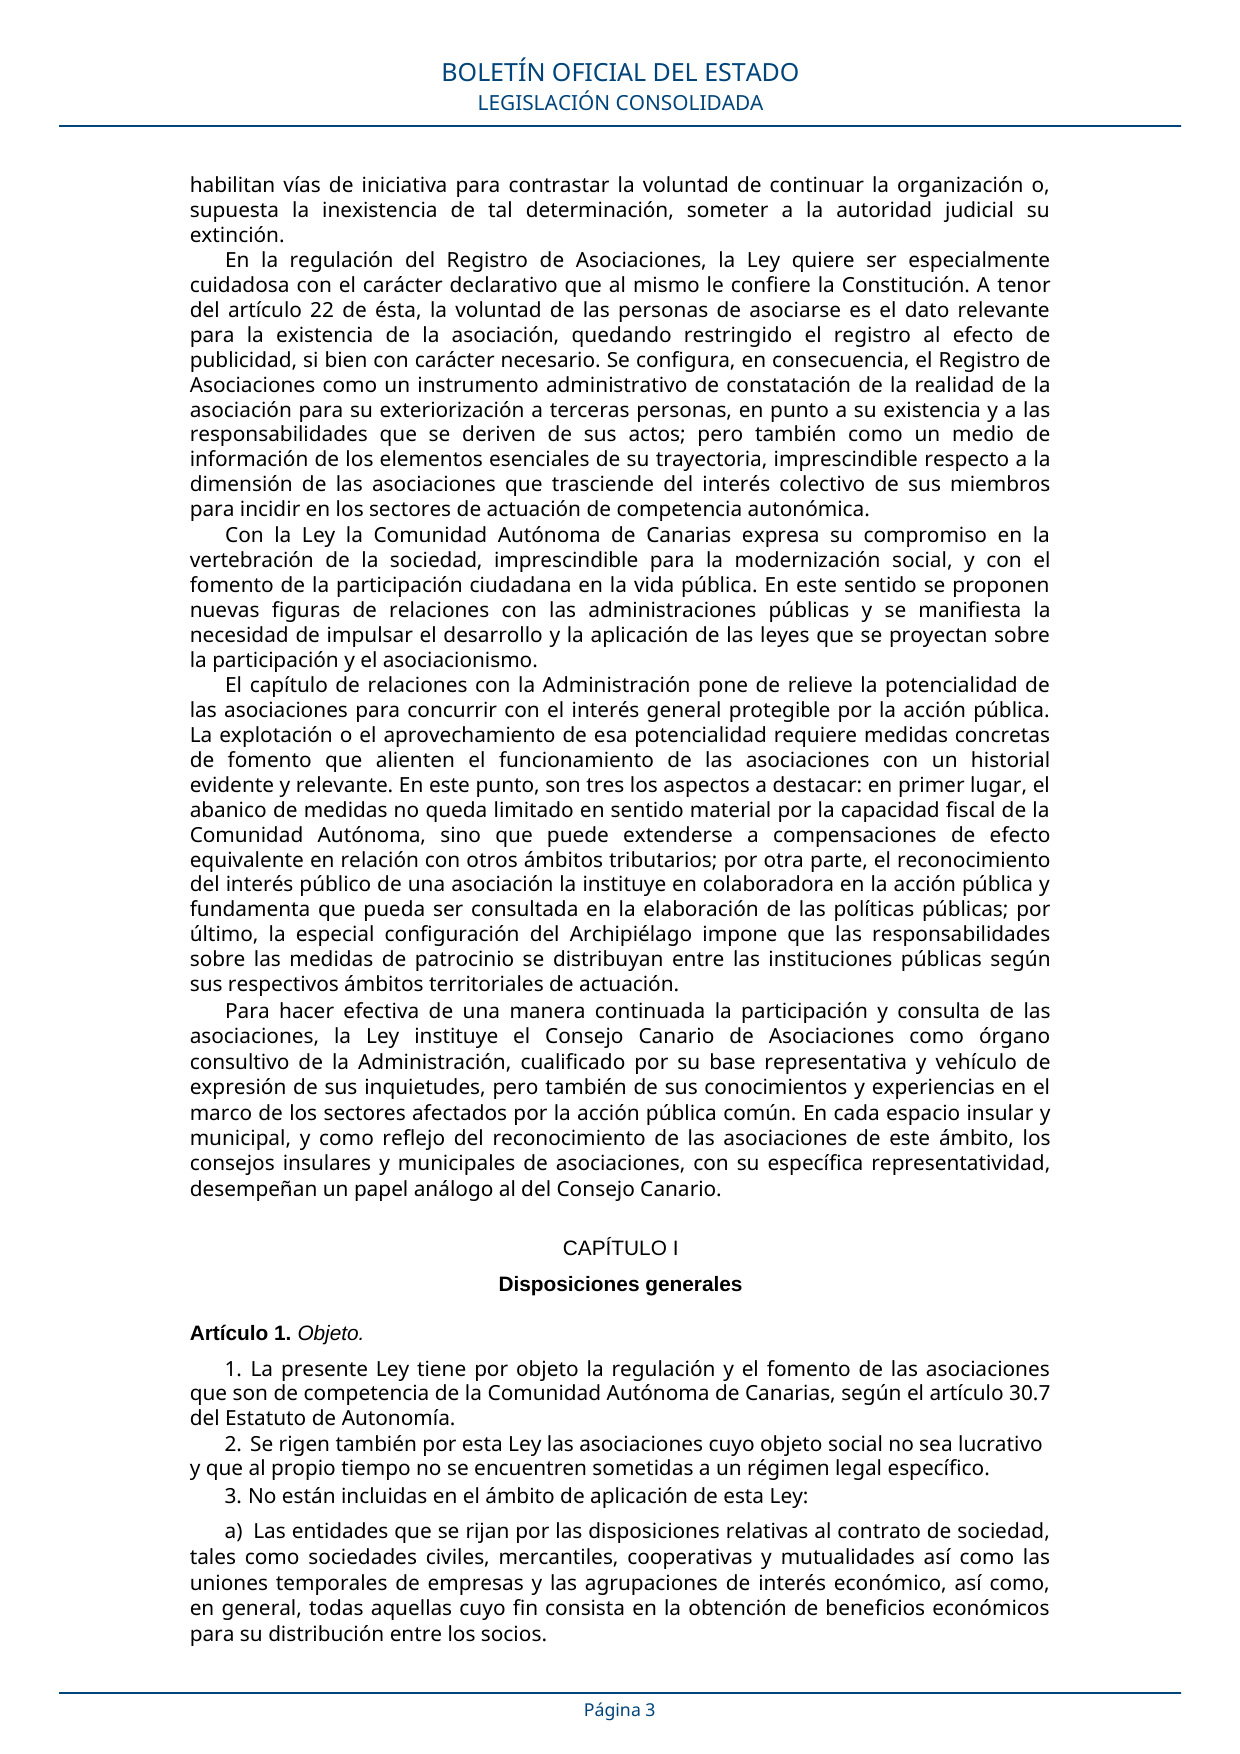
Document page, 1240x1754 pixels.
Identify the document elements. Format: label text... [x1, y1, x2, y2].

text Para hacer efectiva de una manera continuada la participación y consulta de las asociaciones, la Ley instituye el Consejo Canario de Asociaciones como órgano consultivo de la Administración, cualificado por su base representativa y vehículo de expresión de sus inquietudes, pero también de sus conocimientos y experiencias en el marco de los sectores afectados por la acción pública común. En cada espacio insular y municipal, y como reflejo del reconocimiento de las asociaciones de este ámbito, los consejos insulares y municipales de asociaciones, con su específica representatividad, desempeñan un papel análogo al del Consejo Canario. [189, 998, 1051, 1201]
text Disposiciones generales [150, 1272, 1091, 1296]
text habilitan vías de iniciativa para contrastar la voluntad de continuar la organización o, supuesta la inexistencia de tal determinación, someter a la autoridad judicial su extinción. [189, 173, 1051, 247]
text Artículo 1. Objeto. [189, 1321, 1089, 1345]
list No están incluidas en el ámbito de aplicación de esta Ley: [224, 1481, 1089, 1509]
text BOLETÍN OFICIAL DEL ESTADO [150, 55, 1091, 88]
list Se rigen también por esta Ley las asociaciones cuyo objeto social no sea lucrativo y que al propio tiempo no se encuentren sometidas a un régimen legal específico. [189, 1431, 1051, 1481]
text LEGISLACIÓN CONSOLIDADA [150, 88, 1091, 116]
list Las entidades que se rijan por las disposiciones relativas al contrato de sociedad, tales como sociedades civiles, mercantiles, cooperativas y mutualidades así como las uniones temporales de empresas y las agrupaciones de interés económico, así como, en general, todas aquellas cuyo fin consista en la obtención de beneficios económicos para su distribución entre los socios. [189, 1518, 1051, 1646]
text Con la Ley la Comunidad Autónoma de Canarias expresa su compromiso en la vertebración de la sociedad, imprescindible para la modernización social, y con el fomento de la participación ciudadana en la vida pública. En este sentido se proponen nuevas figuras de relaciones con las administraciones públicas y se manifiesta la necesidad de impulsar el desarrollo y la aplicación de las leyes que se proyectan sobre la participación y el asociacionismo. [189, 523, 1051, 672]
text El capítulo de relaciones con la Administración pone de relieve la potencialidad de las asociaciones para concurrir con el interés general protegible por la acción pública. La explotación o el aprovechamiento de esa potencialidad requiere medidas concretas de fomento que alienten el funcionamiento de las asociaciones con un historial evidente y relevante. En este punto, son tres los aspectos a destacar: en primer lugar, el abanico de medidas no queda limitado en sentido material por la capacidad fiscal de la Comunidad Autónoma, sino que puede extenderse a compensaciones de efecto equivalente en relación con otros ámbitos tributarios; por otra parte, el reconocimiento del interés público de una asociación la instituye en colaboradora en la acción pública y fundamenta que pueda ser consultada en la elaboración de las políticas públicas; por último, la especial configuración del Archipiélago impone que las responsabilidades sobre las medidas de patrocinio se distribuyan entre las instituciones públicas según sus respectivos ámbitos territoriales de actuación. [189, 673, 1051, 996]
text CAPÍTULO I [150, 1236, 1091, 1260]
text En la regulación del Registro de Asociaciones, la Ley quiere ser especialmente cuidadosa con el carácter declarativo que al mismo le confiere la Constitución. A tenor del artículo 22 de ésta, la voluntad de las personas de asociarse es el dato relevante para la existencia de la asociación, quedando restringido el registro al efecto de publicidad, si bien con carácter necesario. Se configura, en consecuencia, el Registro de Asociaciones como un instrumento administrativo de constatación de la realidad de la asociación para su exteriorización a terceras personas, en punto a su existencia y a las responsabilidades que se deriven de sus actos; pero también como un medio de información de los elementos esenciales de su trayectoria, imprescindible respecto a la dimensión de las asociaciones que trasciende del interés colectivo de sus miembros para incidir en los sectores de actuación de competencia autonómica. [189, 248, 1051, 522]
list La presente Ley tiene por objeto la regulación y el fomento de las asociaciones que son de competencia de la Comunidad Autónoma de Canarias, según el artículo 30.7 del Estatuto de Autonomía. [189, 1356, 1051, 1431]
text Página 3 [150, 1697, 1089, 1721]
